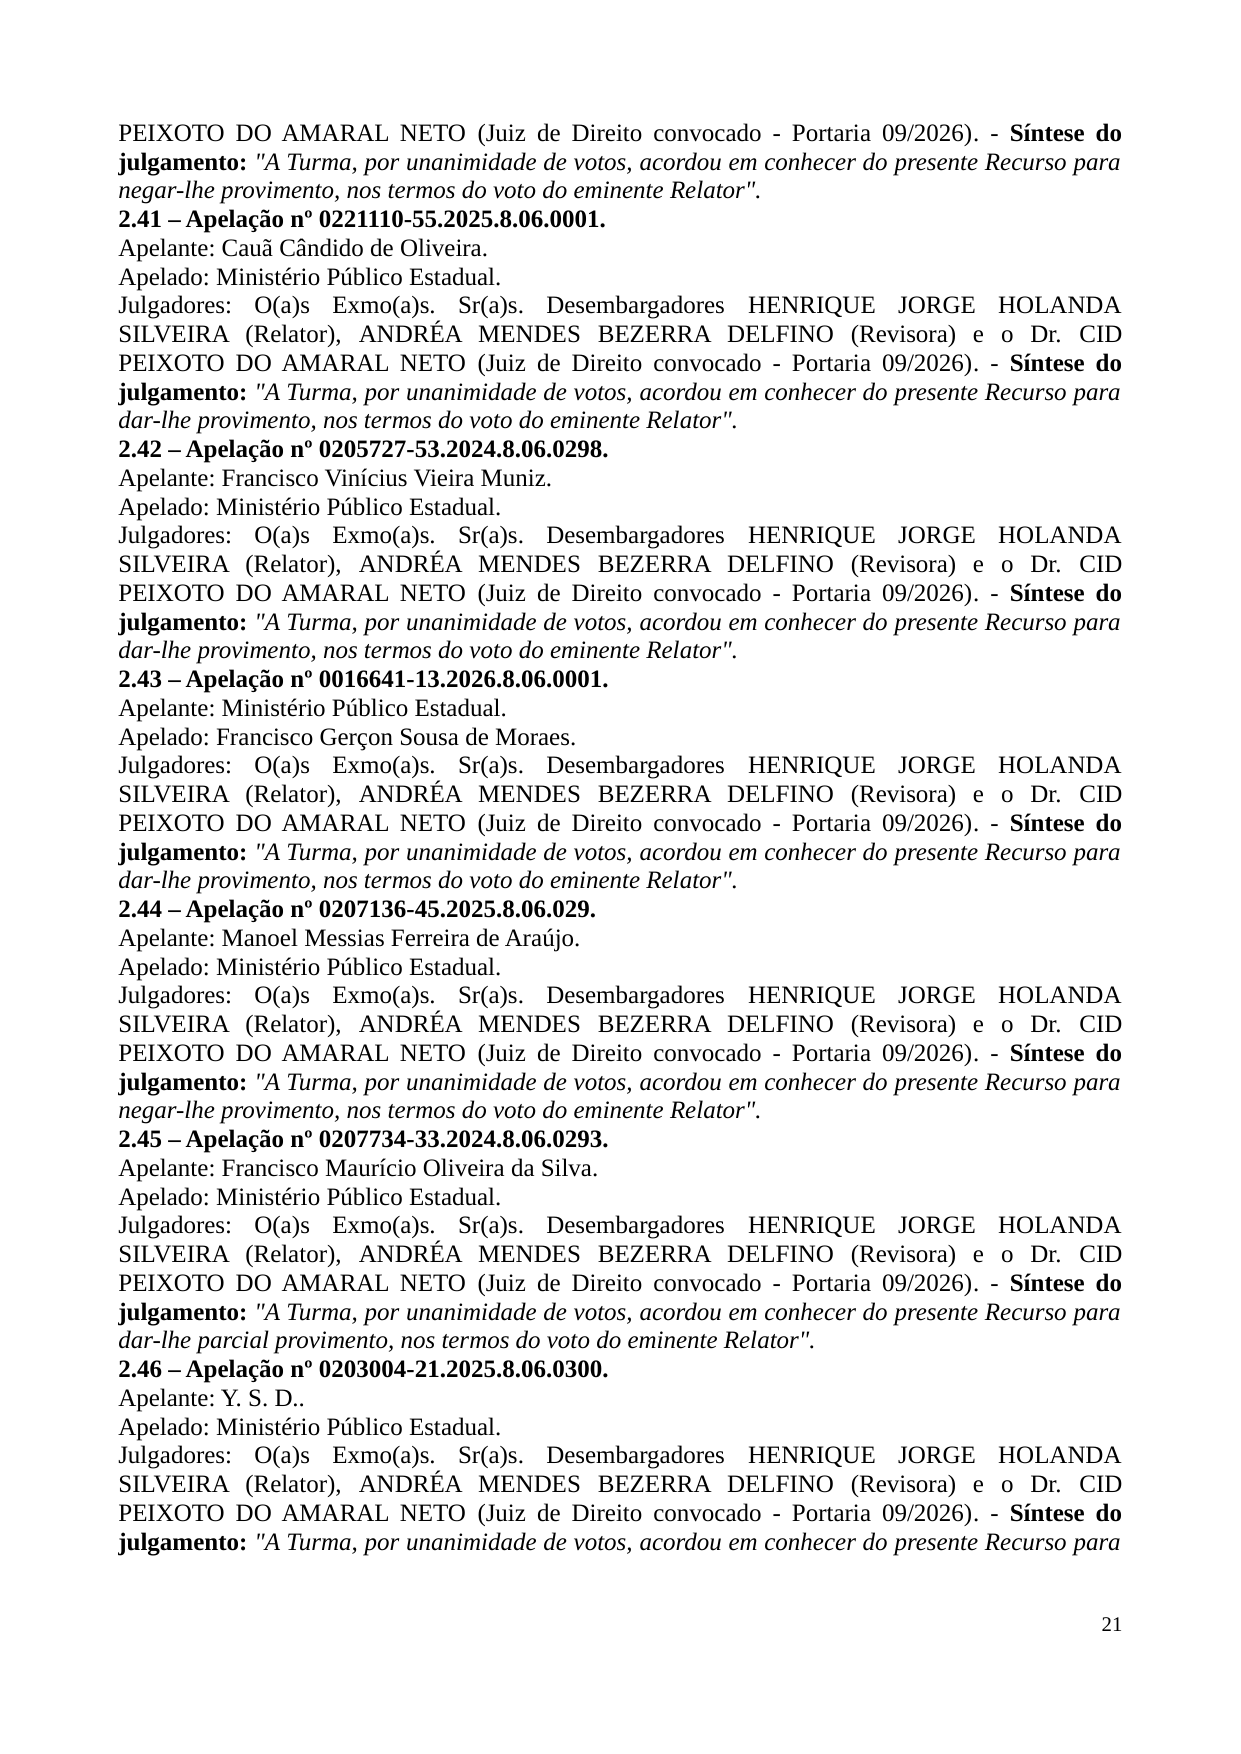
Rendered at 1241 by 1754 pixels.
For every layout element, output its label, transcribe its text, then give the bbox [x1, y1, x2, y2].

text Apelante: Manoel Messias Ferreira de Araújo. [118, 923, 1122, 952]
text Apelado: Ministério Público Estadual. [118, 1412, 1122, 1441]
text Apelante: Y. S. D.. [118, 1383, 1122, 1412]
text Julgadores: O(a)s Exmo(a)s. Sr(a)s. Desembargadores HENRIQUE JORGE HOLANDA SILVEIRA (Relator), ANDRÉA MENDES BEZERRA DELFINO (Revisora) e o Dr. CID PEIXOTO DO AMARAL NETO (Juiz de Direito convocado - Portaria 09/2026). - Síntese do julgamento: "A Turma, por unanimidade de votos, acordou em conhecer do presente Recurso para dar-lhe provimento, nos termos do voto do eminente Relator". [118, 521, 1122, 664]
text 2.45 – Apelação nº 0207734-33.2024.8.06.0293. [118, 1124, 1122, 1153]
text Apelado: Ministério Público Estadual. [118, 492, 1122, 521]
text Apelante: Ministério Público Estadual. [118, 693, 1122, 722]
text 2.41 – Apelação nº 0221110-55.2025.8.06.0001. [118, 204, 1122, 233]
text Apelado: Ministério Público Estadual. [118, 262, 1122, 291]
text 2.46 – Apelação nº 0203004-21.2025.8.06.0300. [118, 1354, 1122, 1383]
text 2.44 – Apelação nº 0207136-45.2025.8.06.029. [118, 894, 1122, 923]
text Julgadores: O(a)s Exmo(a)s. Sr(a)s. Desembargadores HENRIQUE JORGE HOLANDA SILVEIRA (Relator), ANDRÉA MENDES BEZERRA DELFINO (Revisora) e o Dr. CID PEIXOTO DO AMARAL NETO (Juiz de Direito convocado - Portaria 09/2026). - Síntese do julgamento: "A Turma, por unanimidade de votos, acordou em conhecer do presente Recurso para dar-lhe provimento, nos termos do voto do eminente Relator". [118, 751, 1122, 894]
text Apelado: Francisco Gerçon Sousa de Moraes. [118, 722, 1122, 751]
text Julgadores: O(a)s Exmo(a)s. Sr(a)s. Desembargadores HENRIQUE JORGE HOLANDA SILVEIRA (Relator), ANDRÉA MENDES BEZERRA DELFINO (Revisora) e o Dr. CID PEIXOTO DO AMARAL NETO (Juiz de Direito convocado - Portaria 09/2026). - Síntese do julgamento: "A Turma, por unanimidade de votos, acordou em conhecer do presente Recurso para [118, 1441, 1122, 1556]
text Apelante: Francisco Vinícius Vieira Muniz. [118, 463, 1122, 492]
text Apelado: Ministério Público Estadual. [118, 952, 1122, 981]
text Apelado: Ministério Público Estadual. [118, 1182, 1122, 1211]
text Julgadores: O(a)s Exmo(a)s. Sr(a)s. Desembargadores HENRIQUE JORGE HOLANDA SILVEIRA (Relator), ANDRÉA MENDES BEZERRA DELFINO (Revisora) e o Dr. CID PEIXOTO DO AMARAL NETO (Juiz de Direito convocado - Portaria 09/2026). - Síntese do julgamento: "A Turma, por unanimidade de votos, acordou em conhecer do presente Recurso para dar-lhe parcial provimento, nos termos do voto do eminente Relator". [118, 1211, 1122, 1354]
text PEIXOTO DO AMARAL NETO (Juiz de Direito convocado - Portaria 09/2026). - Síntese do julgamento: "A Turma, por unanimidade de votos, acordou em conhecer do presente Recurso para negar-lhe provimento, nos termos do voto do eminente Relator". [118, 118, 1122, 204]
text Apelante: Cauã Cândido de Oliveira. [118, 233, 1122, 262]
text 2.42 – Apelação nº 0205727-53.2024.8.06.0298. [118, 434, 1122, 463]
text Apelante: Francisco Maurício Oliveira da Silva. [118, 1153, 1122, 1182]
text 2.43 – Apelação nº 0016641-13.2026.8.06.0001. [118, 664, 1122, 693]
text Julgadores: O(a)s Exmo(a)s. Sr(a)s. Desembargadores HENRIQUE JORGE HOLANDA SILVEIRA (Relator), ANDRÉA MENDES BEZERRA DELFINO (Revisora) e o Dr. CID PEIXOTO DO AMARAL NETO (Juiz de Direito convocado - Portaria 09/2026). - Síntese do julgamento: "A Turma, por unanimidade de votos, acordou em conhecer do presente Recurso para dar-lhe provimento, nos termos do voto do eminente Relator". [118, 291, 1122, 434]
text Julgadores: O(a)s Exmo(a)s. Sr(a)s. Desembargadores HENRIQUE JORGE HOLANDA SILVEIRA (Relator), ANDRÉA MENDES BEZERRA DELFINO (Revisora) e o Dr. CID PEIXOTO DO AMARAL NETO (Juiz de Direito convocado - Portaria 09/2026). - Síntese do julgamento: "A Turma, por unanimidade de votos, acordou em conhecer do presente Recurso para negar-lhe provimento, nos termos do voto do eminente Relator". [118, 981, 1122, 1124]
